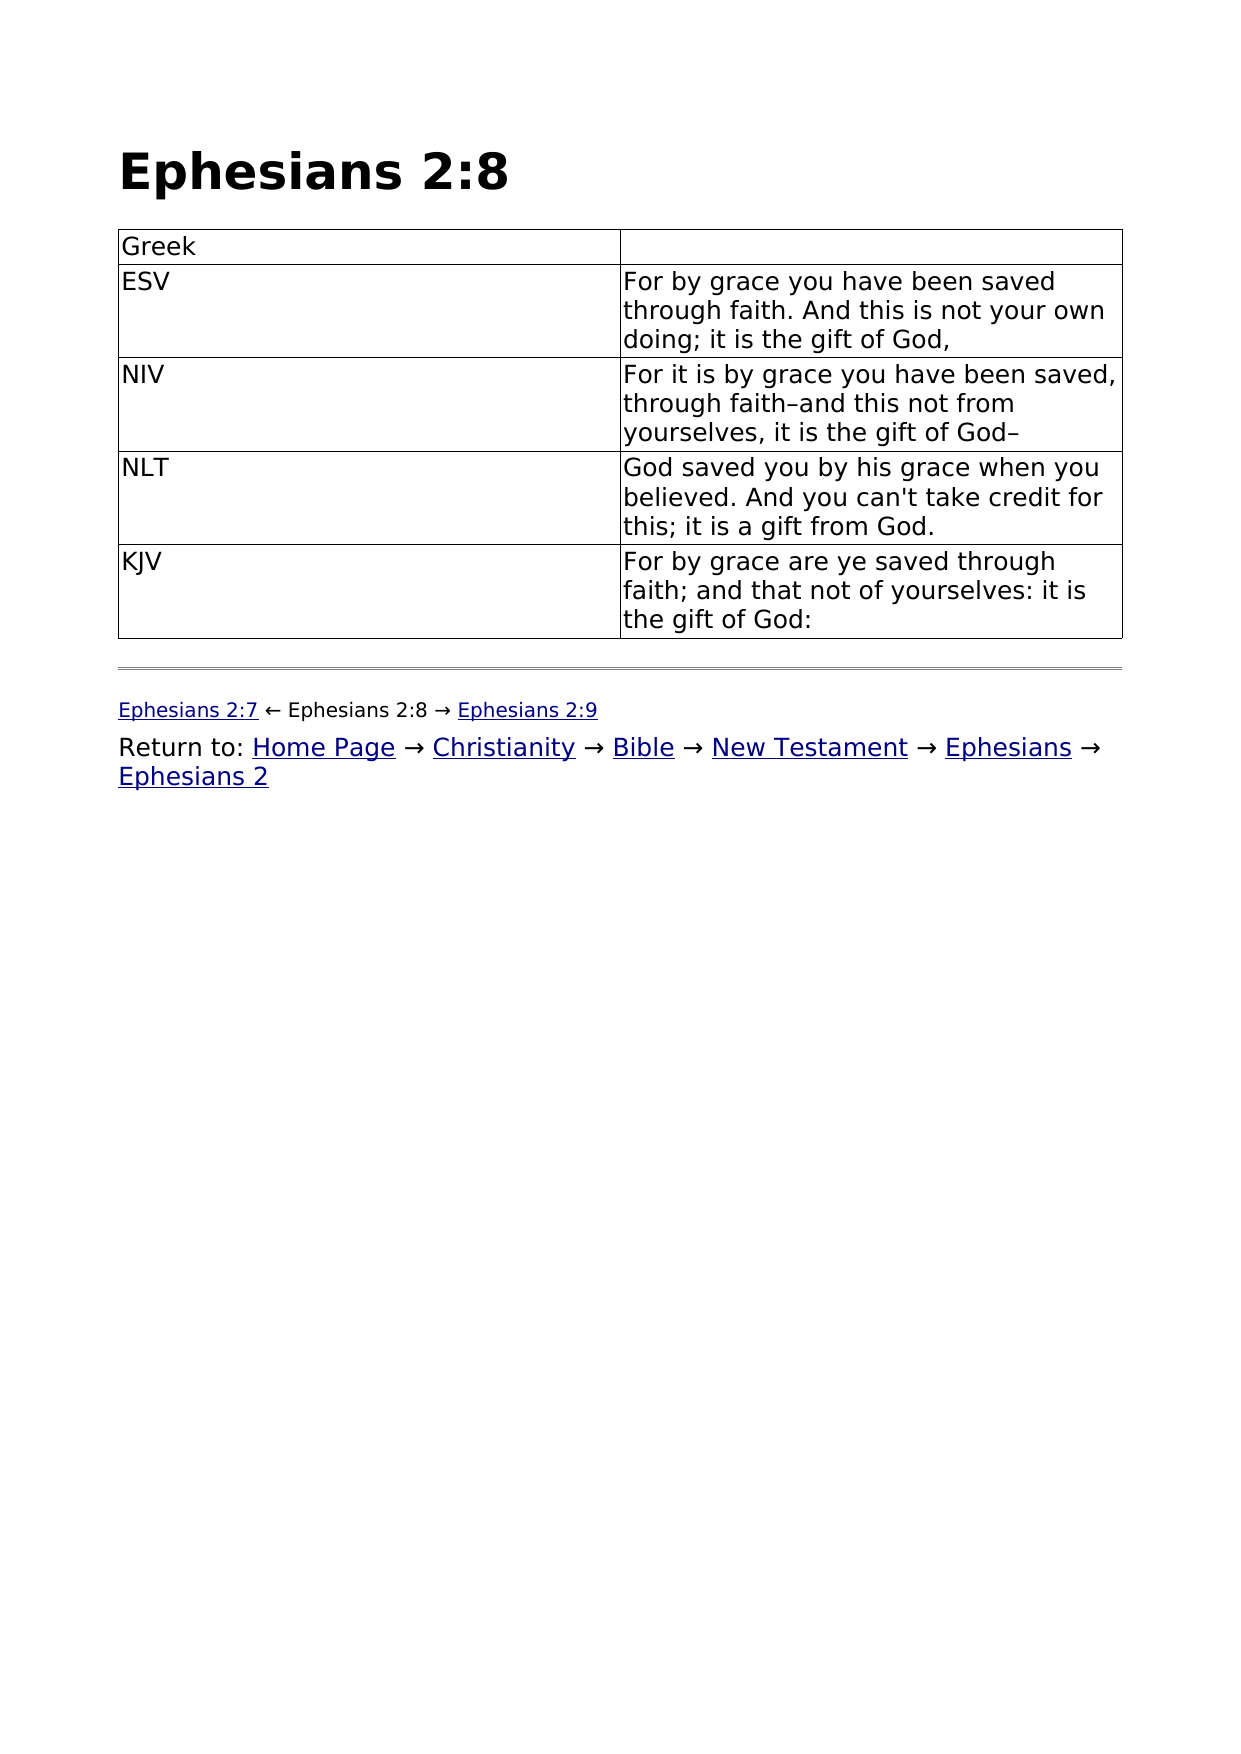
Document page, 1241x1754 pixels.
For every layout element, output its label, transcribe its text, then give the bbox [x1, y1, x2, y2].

table_cell For by grace you have been saved through faith. And this is not your own doing; it is the gift of God, [621, 265, 1122, 357]
table_cell For it is by grace you have been saved, through faith–and this not from yourselves, it is the gift of God– [621, 358, 1122, 451]
text Return to: Home Page → Christianity → Bible → New Testament → Ephesians → Ephesians 2 [118, 733, 1122, 791]
table_cell ESV [119, 265, 620, 357]
table_header Greek [119, 230, 620, 264]
table_cell NLT [119, 452, 620, 544]
table_cell For by grace are ye saved through faith; and that not of yourselves: it is the gift of God: [621, 545, 1122, 637]
table_cell NIV [119, 358, 620, 451]
text Ephesians 2:7 ← Ephesians 2:8 → Ephesians 2:9 [118, 699, 1122, 733]
subtitle Ephesians 2:8 [118, 143, 1122, 201]
table_header [621, 230, 1122, 264]
table_cell God saved you by his grace when you believed. And you can't take credit for this; it is a gift from God. [621, 452, 1122, 544]
table_cell KJV [119, 545, 620, 637]
